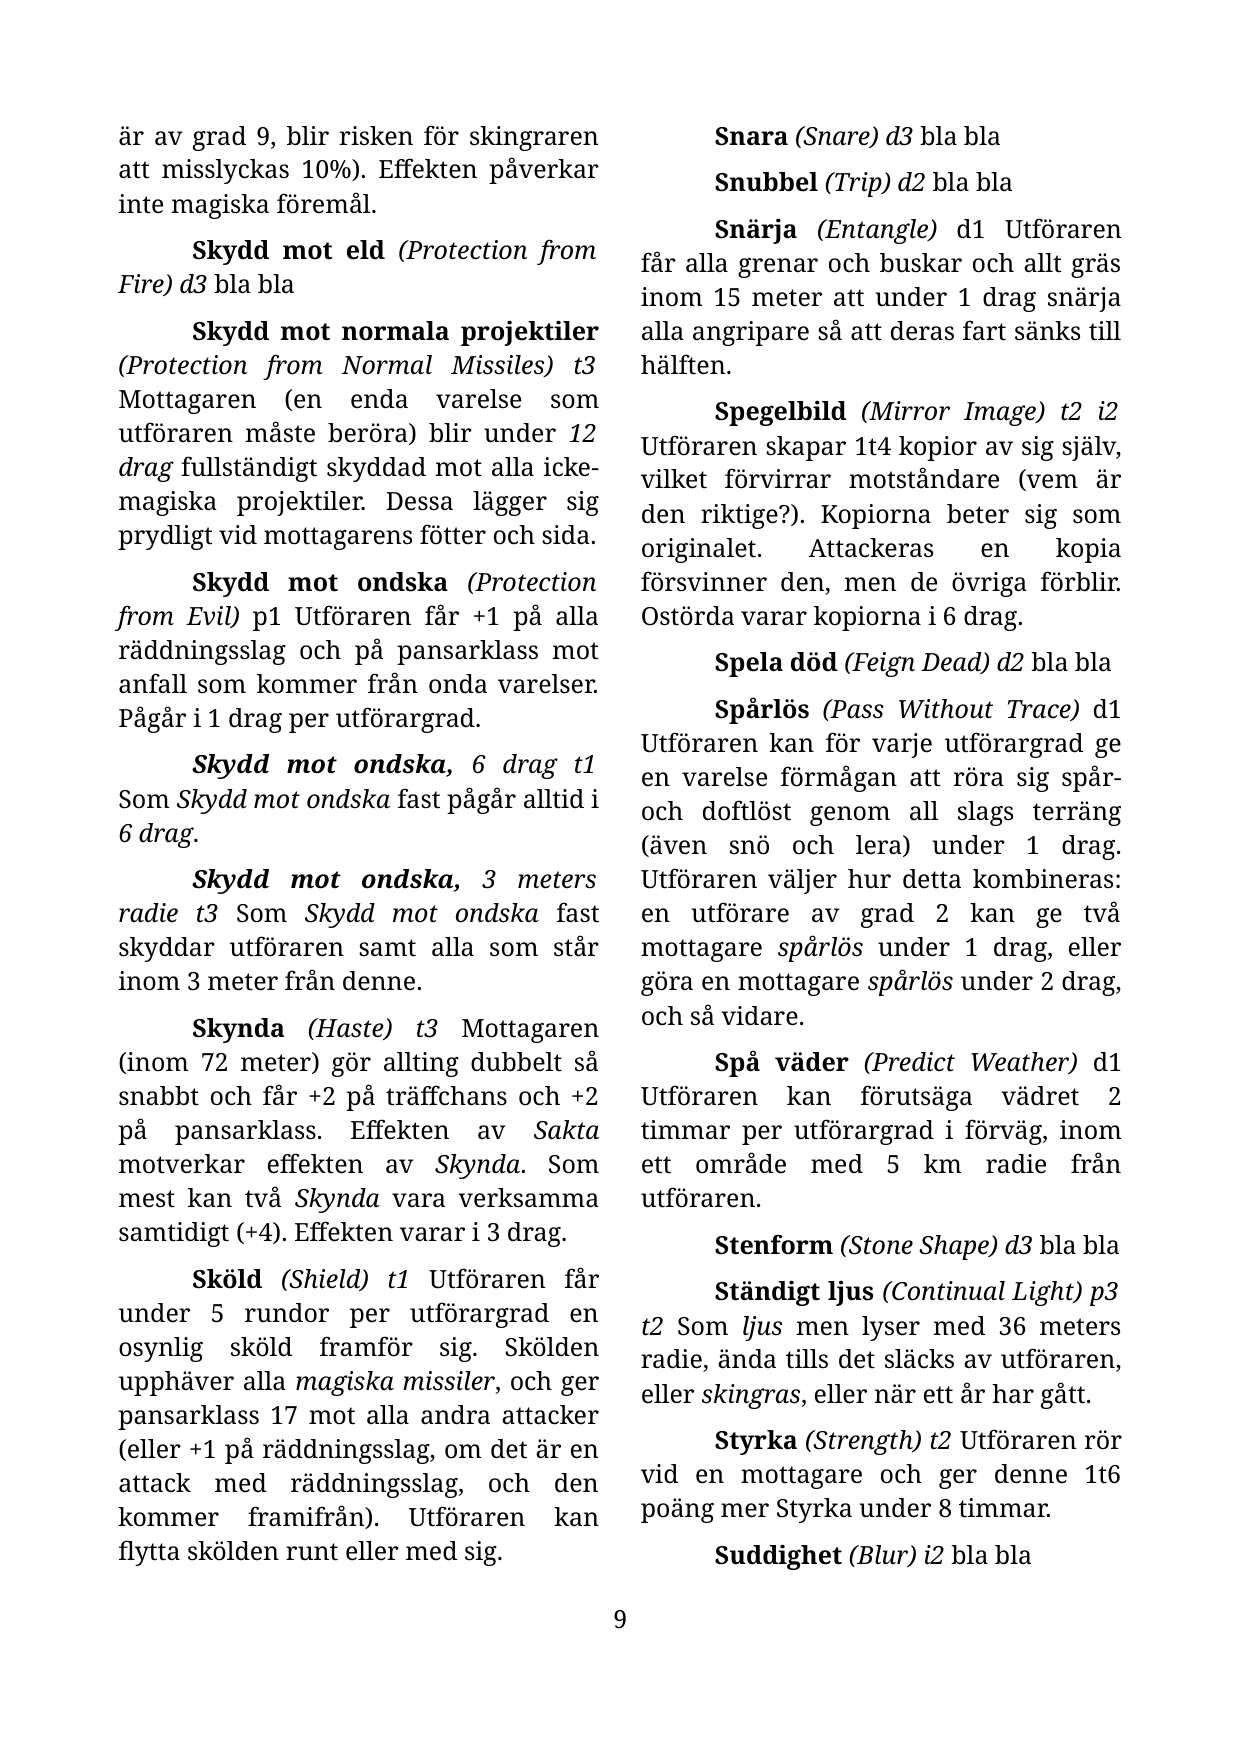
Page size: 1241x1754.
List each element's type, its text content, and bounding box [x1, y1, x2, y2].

text Skydd mot eld (Protection from Fire) d3 bla bla [118, 233, 599, 301]
text Ständigt ljus (Continual Light) p3 t2 Som ljus men lyser med 36 meters radie, ända tills det släcks av utföraren, eller skingras, eller när ett år har gått. [641, 1274, 1122, 1410]
text Spårlös (Pass Without Trace) d1 Ut­för­aren kan för varje utförargrad ge en varelse förmågan att röra sig spår- och doftlöst genom all slags terräng (även snö och lera) under 1 drag. Utföraren väljer hur detta kombineras: en utförare av grad 2 kan ge två mottagare spårlös under 1 drag, eller göra en mottagare spårlös under 2 drag, och så vidare. [641, 692, 1122, 1032]
text är av grad 9, blir risken för skingraren att misslyckas 10%). Effekten påverkar inte magiska föremål. [118, 118, 599, 220]
text Spå väder (Predict Weather) d1 Ut­för­aren kan förutsäga vädret 2 timmar per ut­för­argrad i förväg, inom ett område med 5 km radie från utföraren. [641, 1045, 1122, 1215]
text Sköld (Shield) t1 Utföraren får under 5 rundor per utförargrad en osynlig sköld framför sig. Skölden upphäver alla magiska missiler, och ger pansarklass 17 mot alla andra attacker (eller +1 på räddningsslag, om det är en attack med räddningsslag, och den kommer framifrån). Utföraren kan flytta skölden runt eller med sig. [118, 1262, 599, 1568]
text Suddighet (Blur) i2 bla bla [641, 1537, 1122, 1572]
text Skynda (Haste) t3 Mottagaren (inom 72 meter) gör allting dubbelt så snabbt och får +2 på träffchans och +2 på pansarklass. Effekten av Sakta motverkar effekten av Skynda. Som mest kan två Skynda vara verksamma samtidigt (+4). Effekten varar i 3 drag. [118, 1011, 599, 1249]
text Skydd mot normala projektiler (Protection from Normal Missiles) t3 Mot­tag­aren (en enda varelse som utföraren måste beröra) blir under 12 drag fullständigt skyddad mot alla icke-magiska projektiler. Dessa lägger sig prydligt vid mottagarens fötter och sida. [118, 313, 599, 552]
text Styrka (Strength) t2 Utföraren rör vid en mottagare och ger denne 1t6 poäng mer Styrka under 8 timmar. [641, 1423, 1122, 1525]
text Stenform (Stone Shape) d3 bla bla [641, 1227, 1122, 1262]
text Snärja (Entangle) d1 Utföraren får alla grenar och buskar och allt gräs inom 15 meter att under 1 drag snärja alla angripare så att deras fart sänks till hälften. [641, 211, 1122, 382]
text Spela död (Feign Dead) d2 bla bla [641, 645, 1122, 679]
text Skydd mot ondska (Protection from Evil) p1 Utföraren får +1 på alla räddningsslag och på pansarklass mot anfall som kommer från onda varelser. Pågår i 1 drag per utförargrad. [118, 564, 599, 735]
text Snara (Snare) d3 bla bla [641, 118, 1122, 152]
text Snubbel (Trip) d2 bla bla [641, 165, 1122, 199]
text Skydd mot ondska, 6 drag t1 Som Skydd mot ondska fast pågår alltid i 6 drag. [118, 747, 599, 849]
text Skydd mot ondska, 3 meters radie t3 Som Skydd mot ondska fast skyddar utföraren samt alla som står inom 3 meter från denne. [118, 862, 599, 998]
text Spegelbild (Mirror Image) t2 i2 Utföraren skapar 1t4 kopior av sig själv, vilket förvirrar motståndare (vem är den rik­tige?). Kopiorna beter sig som originalet. Attackeras en kopia försvinner den, men de övriga förblir. Ostörda varar kopiorna i 6 drag. [641, 394, 1122, 632]
